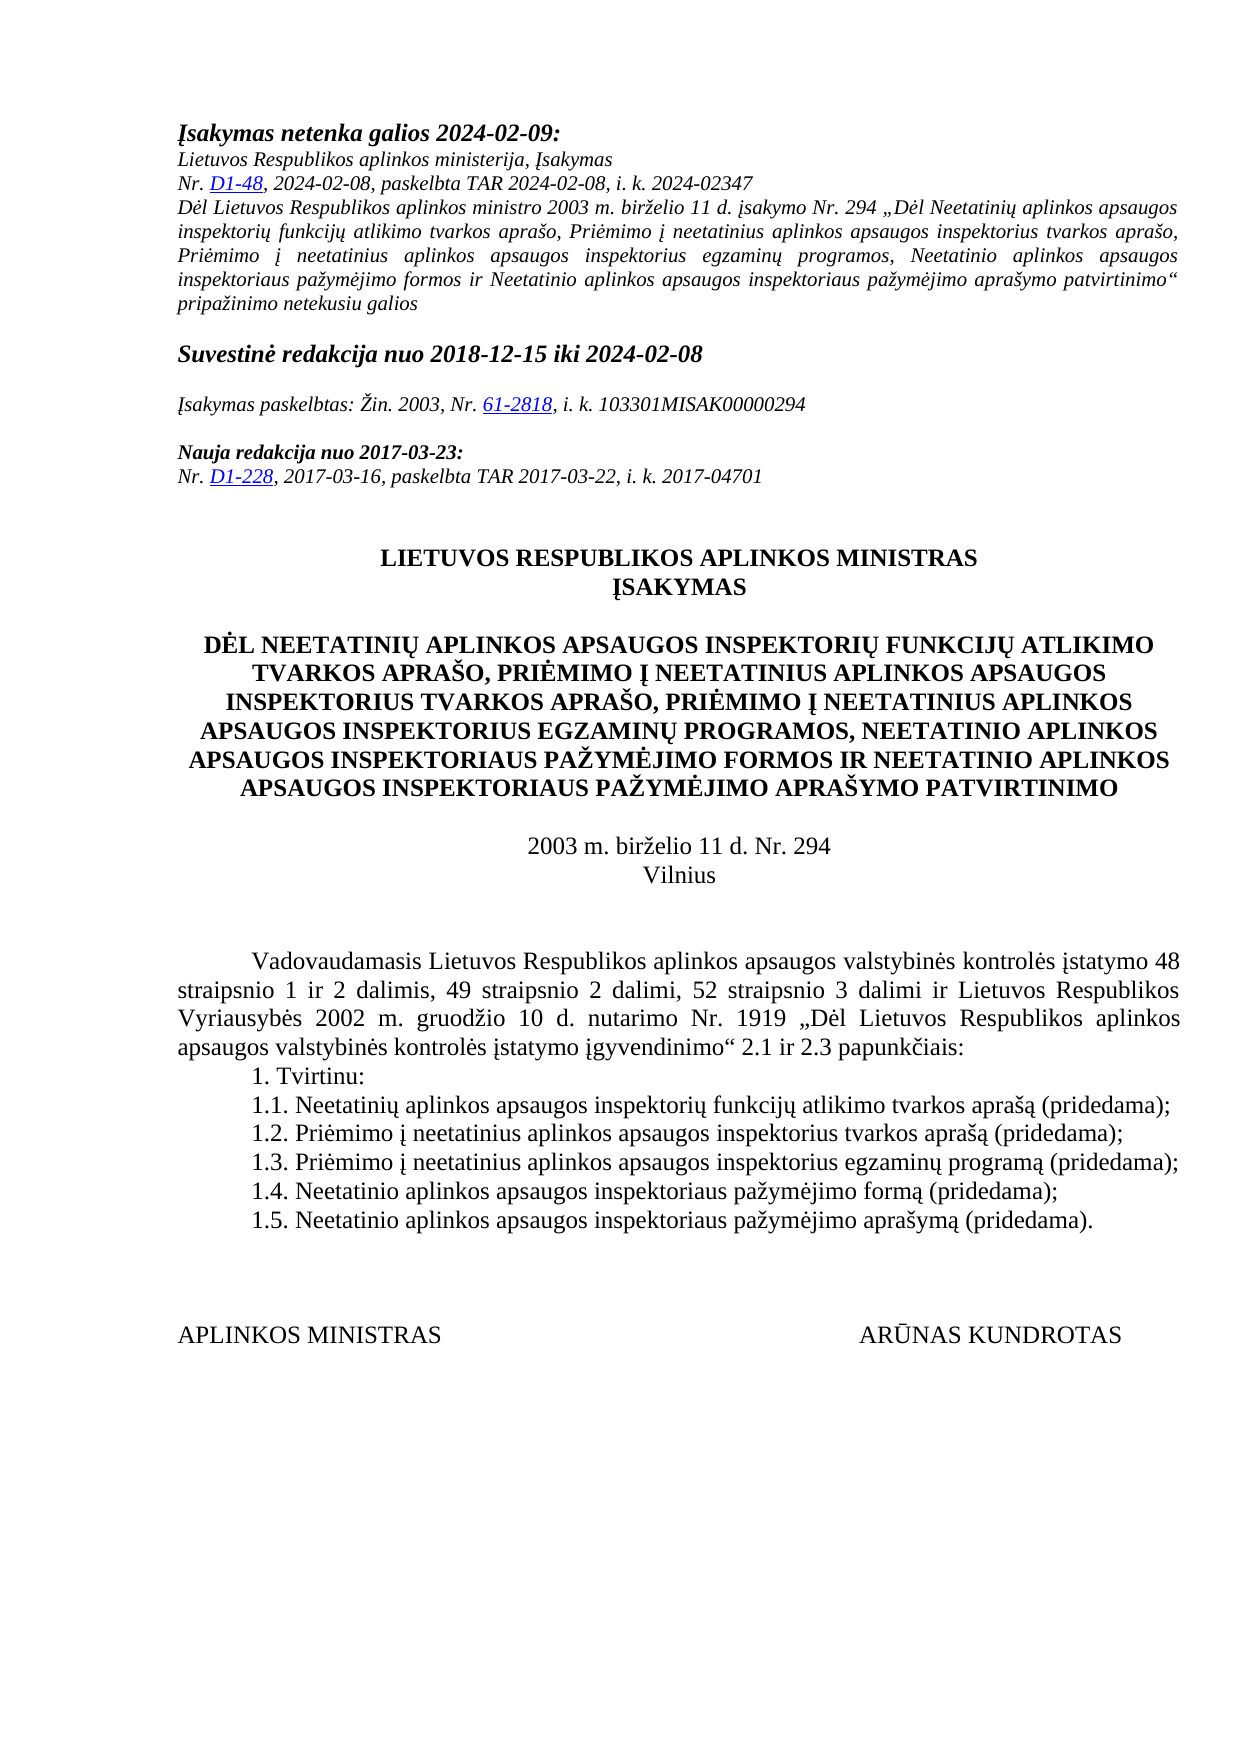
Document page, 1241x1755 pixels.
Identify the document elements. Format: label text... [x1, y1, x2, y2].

text ĮSAKYMAS [177, 572, 1181, 601]
text Įsakymas paskelbtas: Žin. 2003, Nr. 61-2818, i. k. 103301MISAK00000294 [177, 392, 1181, 416]
text 1.4. Neetatinio aplinkos apsaugos inspektoriaus pažymėjimo formą (pridedama); [177, 1176, 1181, 1205]
text APLINKOS MINISTRAS ARŪNAS KUNDROTAS [177, 1320, 1181, 1348]
text 1.3. Priėmimo į neetatinius aplinkos apsaugos inspektorius egzaminų programą (pridedama); [177, 1147, 1181, 1176]
text Nr. D1-48, 2024-02-08, paskelbta TAR 2024-02-08, i. k. 2024-02347 [177, 171, 1181, 195]
text 1. Tvirtinu: [177, 1061, 1181, 1090]
text 1.5. Neetatinio aplinkos apsaugos inspektoriaus pažymėjimo aprašymą (pridedama). [177, 1205, 1181, 1233]
text 1.2. Priėmimo į neetatinius aplinkos apsaugos inspektorius tvarkos aprašą (pridedama); [177, 1118, 1181, 1147]
text Dėl Lietuvos Respublikos aplinkos ministro 2003 m. birželio 11 d. įsakymo Nr. 294 „Dėl Neetatinių aplinkos apsaugos inspektorių funkcijų atlikimo tvarkos aprašo, Priėmimo į neetatinius aplinkos apsaugos inspektorius tvarkos aprašo, Priėmimo į neetatinius aplinkos apsaugos inspektorius egzaminų programos, Neetatinio aplinkos apsaugos inspektoriaus pažymėjimo formos ir Neetatinio aplinkos apsaugos inspektoriaus pažymėjimo aprašymo patvirtinimo“ pripažinimo netekusiu galios [177, 195, 1181, 315]
text 1.1. Neetatinių aplinkos apsaugos inspektorių funkcijų atlikimo tvarkos aprašą (pridedama); [177, 1090, 1181, 1118]
text LIETUVOS RESPUBLIKOS APLINKOS MINISTRAS [177, 543, 1181, 572]
text Įsakymas netenka galios 2024-02-09: [177, 118, 1181, 147]
text Nauja redakcija nuo 2017-03-23: [177, 440, 1181, 464]
text Vilnius [177, 860, 1181, 888]
text 2003 m. birželio 11 d. Nr. 294 [177, 831, 1181, 860]
text Nr. D1-228, 2017-03-16, paskelbta TAR 2017-03-22, i. k. 2017-04701 [177, 464, 1181, 488]
text Vadovaudamasis Lietuvos Respublikos aplinkos apsaugos valstybinės kontrolės įstatymo 48 straipsnio 1 ir 2 dalimis, 49 straipsnio 2 dalimi, 52 straipsnio 3 dalimi ir Lietuvos Respublikos Vyriausybės 2002 m. gruodžio 10 d. nutarimo Nr. 1919 „Dėl Lietuvos Respublikos aplinkos apsaugos valstybinės kontrolės įstatymo įgyvendinimo“ 2.1 ir 2.3 papunkčiais: [177, 946, 1181, 1061]
text DĖL NEETATINIŲ APLINKOS APSAUGOS INSPEKTORIŲ FUNKCIJŲ ATLIKIMO TVARKOS APRAŠO, PRIĖMIMO Į NEETATINIUS APLINKOS APSAUGOS INSPEKTORIUS TVARKOS APRAŠO, PRIĖMIMO Į NEETATINIUS APLINKOS APSAUGOS INSPEKTORIUS EGZAMINŲ PROGRAMOS, NEETATINIO APLINKOS APSAUGOS INSPEKTORIAUS PAŽYMĖJIMO FORMOS IR NEETATINIO APLINKOS APSAUGOS INSPEKTORIAUS PAŽYMĖJIMO APRAŠYMO PATVIRTINIMO [177, 630, 1181, 802]
text Suvestinė redakcija nuo 2018-12-15 iki 2024-02-08 [177, 339, 1181, 368]
text Lietuvos Respublikos aplinkos ministerija, Įsakymas [177, 147, 1181, 171]
